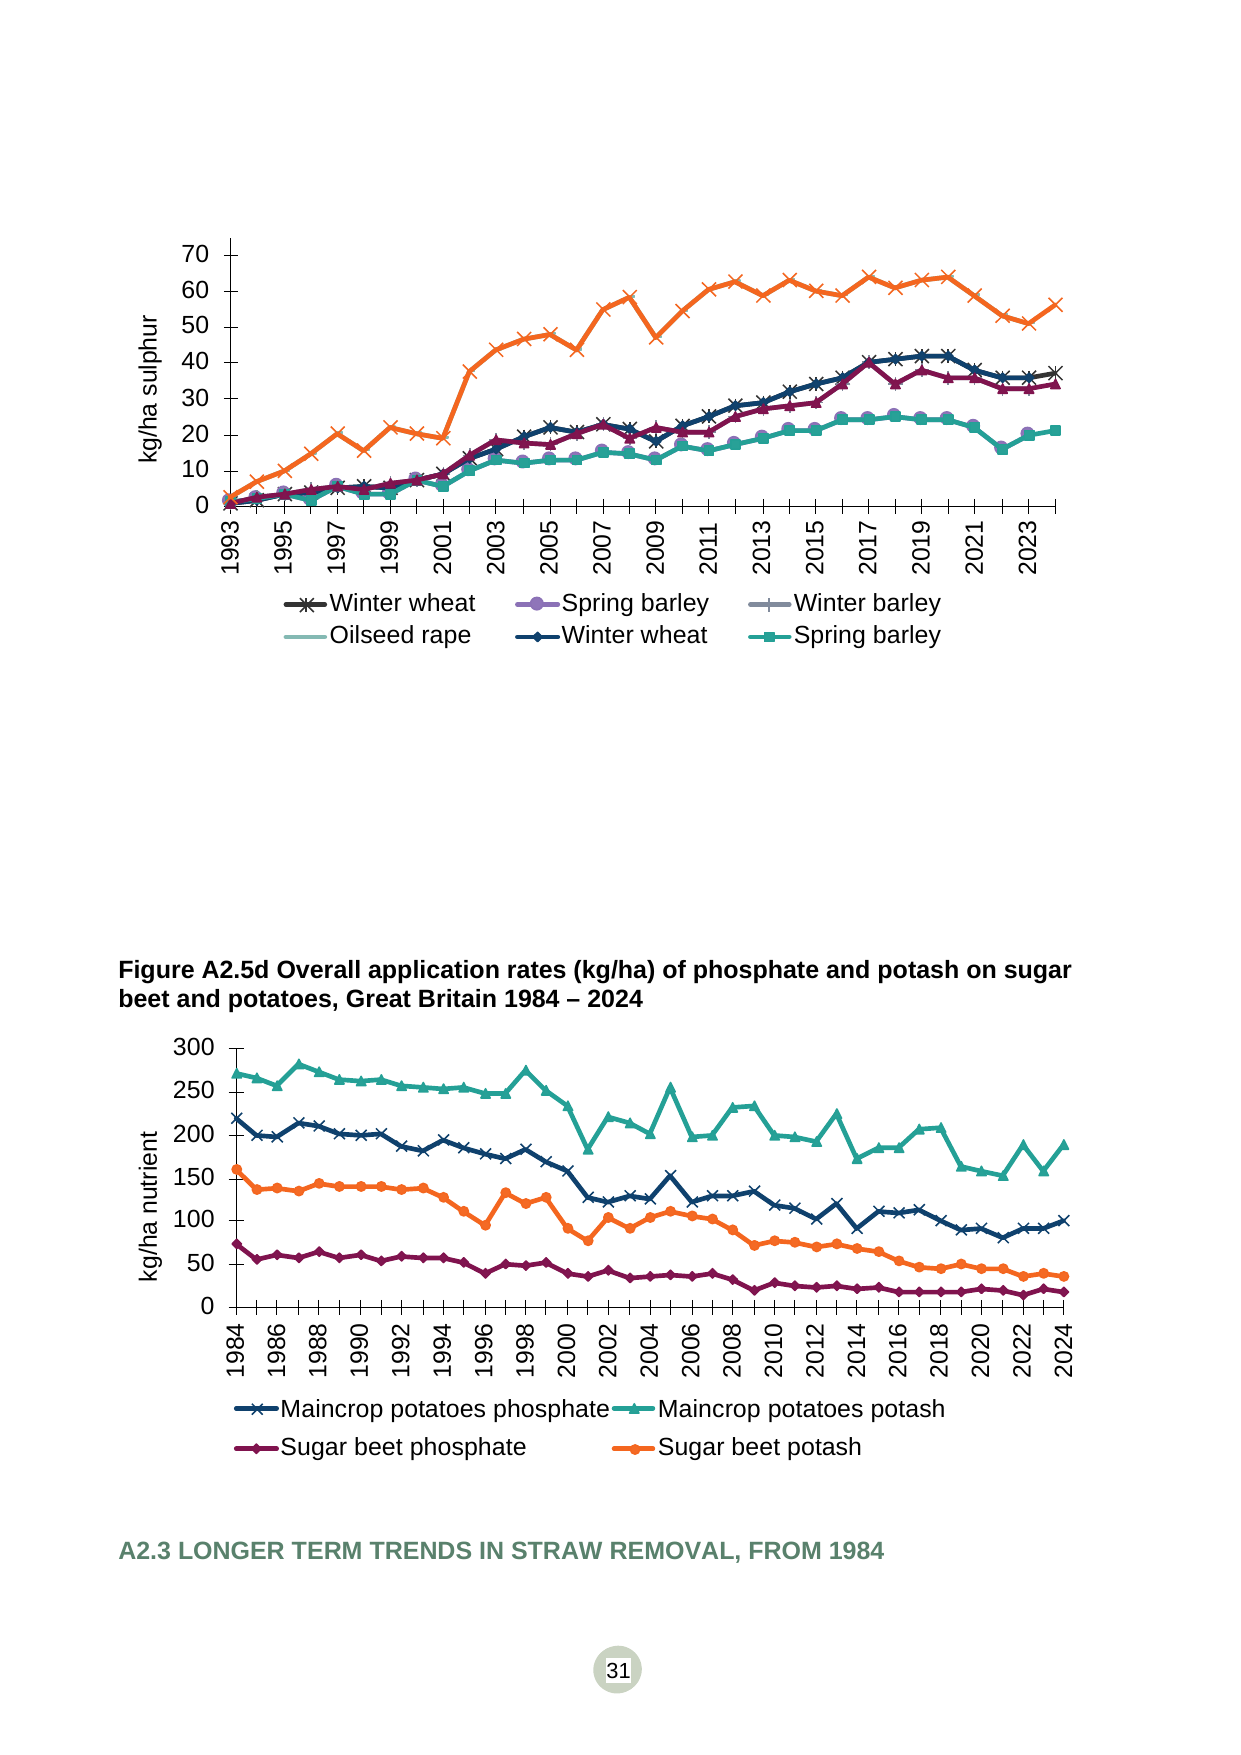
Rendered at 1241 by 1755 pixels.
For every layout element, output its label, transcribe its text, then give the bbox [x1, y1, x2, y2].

subtitle A2.3 LONGER TERM TRENDS IN STRAW REMOVAL, FROM 1984 [118, 1536, 1122, 1564]
subtitle Figure A2.5d Overall application rates (kg/ha) of phosphate and potash on sugar beet and potatoes, Great Britain 1984 – 2024 [118, 955, 1122, 1013]
